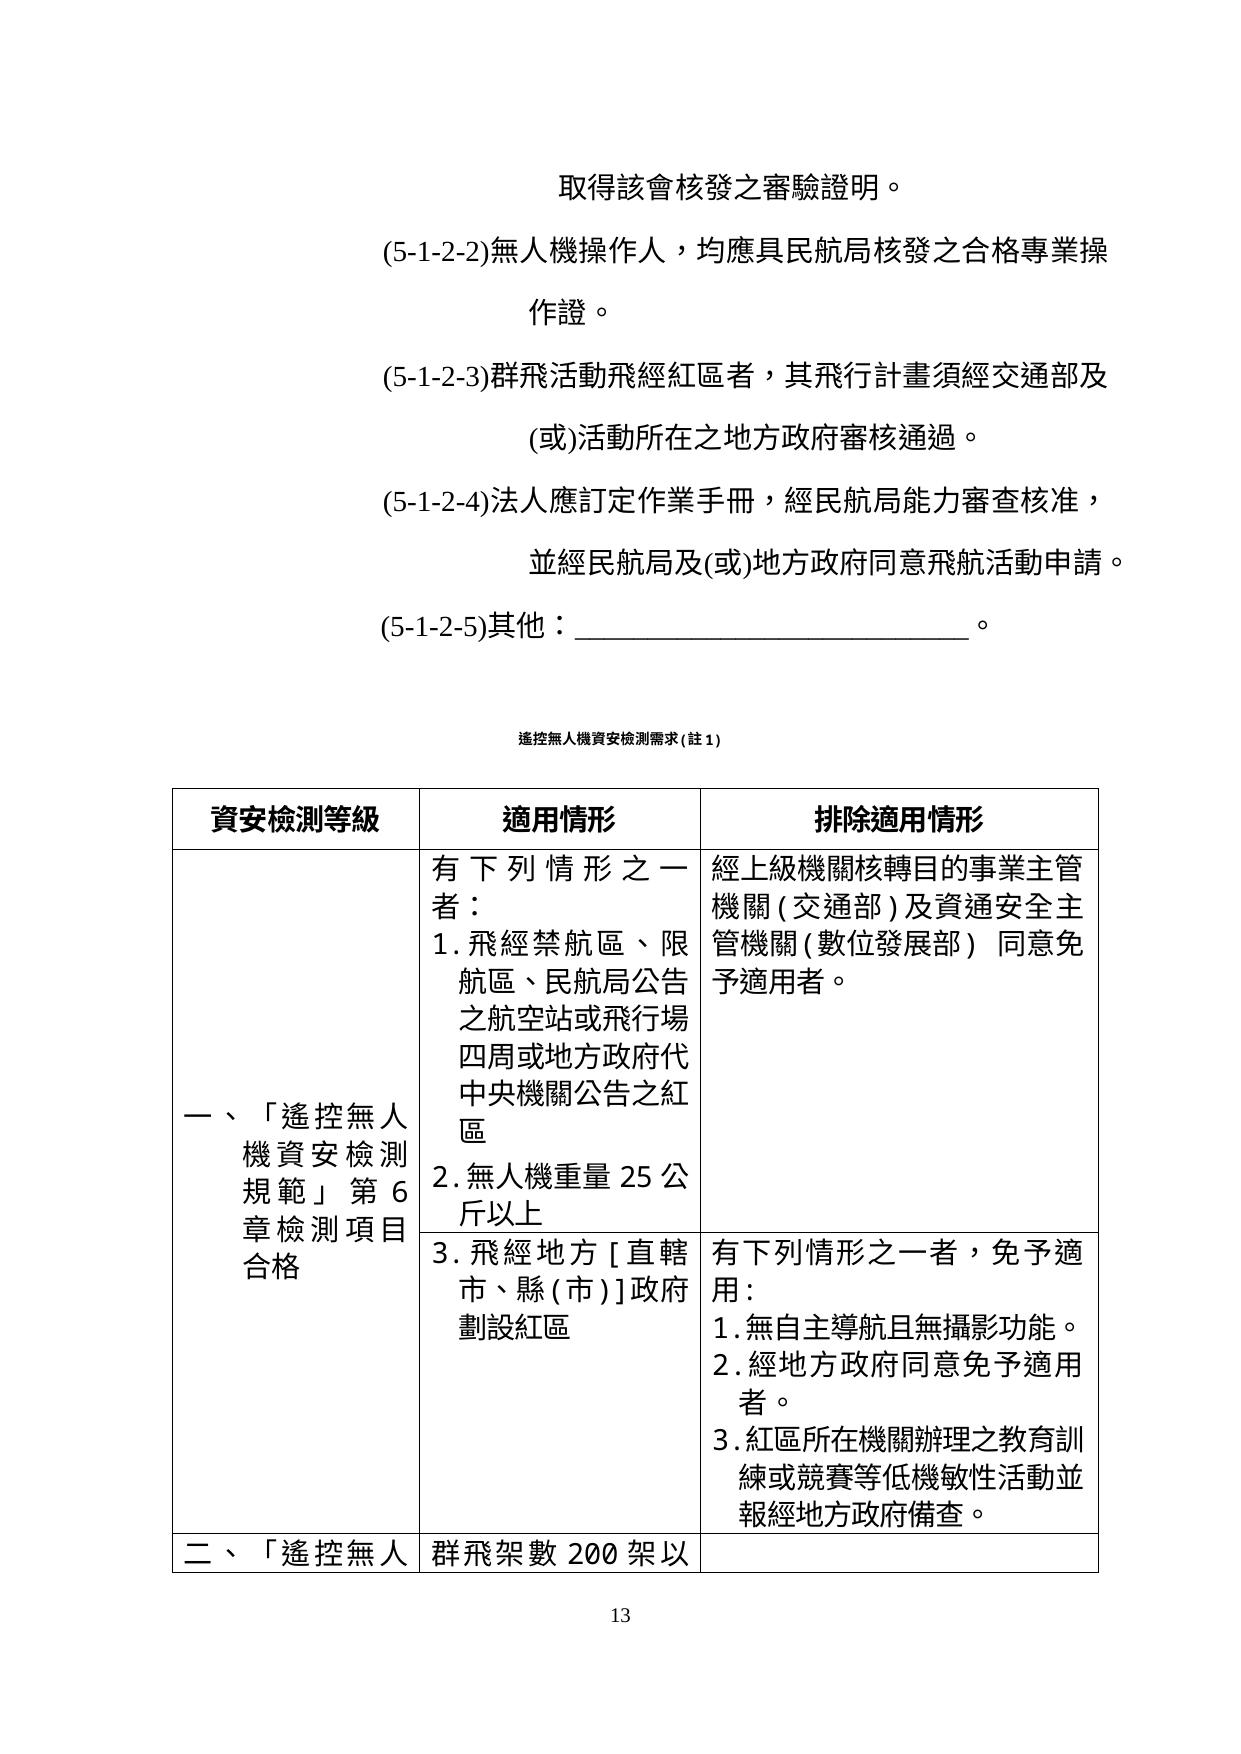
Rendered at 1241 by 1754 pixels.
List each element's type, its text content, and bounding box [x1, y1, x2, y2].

table_cell 群飛架數200架以 [420, 1534, 700, 1572]
table_cell 有下列情形之一者，免予適用: 1.無自主導航且無攝影功能。 2.經地方政府同意免予適用者。 3.紅區所在機關辦理之教育訓練或競賽等低機敏性活動並報經地方政府備查。 [701, 1233, 1098, 1533]
text (5-1-2-5)其他：___________________________。 [337, 582, 1110, 644]
table_cell 3.飛經地方[直轄市、縣(市)]政府劃設紅區 [420, 1233, 700, 1533]
table_cell 經上級機關核轉目的事業主管機關(交通部)及資通安全主管機關(數位發展部) 同意免予適用者。 [701, 850, 1098, 1232]
table_cell 二、「遙控無人 [173, 1534, 419, 1572]
text 取得該會核發之審驗證明。 [529, 144, 1110, 207]
text 遙控無人機資安檢測需求(註1) [130, 707, 1110, 769]
table_header 適用情形 [420, 789, 700, 849]
table_header 排除適用情形 [701, 789, 1098, 849]
text (5-1-2-3)群飛活動飛經紅區者，其飛行計畫須經交通部及(或)活動所在之地方政府審核通過。 [337, 332, 1110, 457]
table_cell 有下列情形之一者： 1.飛經禁航區、限航區、民航局公告之航空站或飛行場四周或地方政府代中央機關公告之紅區 2.無人機重量25公斤以上 [420, 850, 700, 1232]
table_cell [701, 1534, 1098, 1572]
text (5-1-2-4)法人應訂定作業手冊，經民航局能力審查核准，並經民航局及(或)地方政府同意飛航活動申請。 [337, 457, 1110, 582]
text (5-1-2-2)無人機操作人，均應具民航局核發之合格專業操作證。 [337, 207, 1110, 332]
table_cell 一、「遙控無人機資安檢測規範」第6章檢測項目合格 [173, 850, 419, 1533]
table_header 資安檢測等級 [173, 789, 419, 849]
